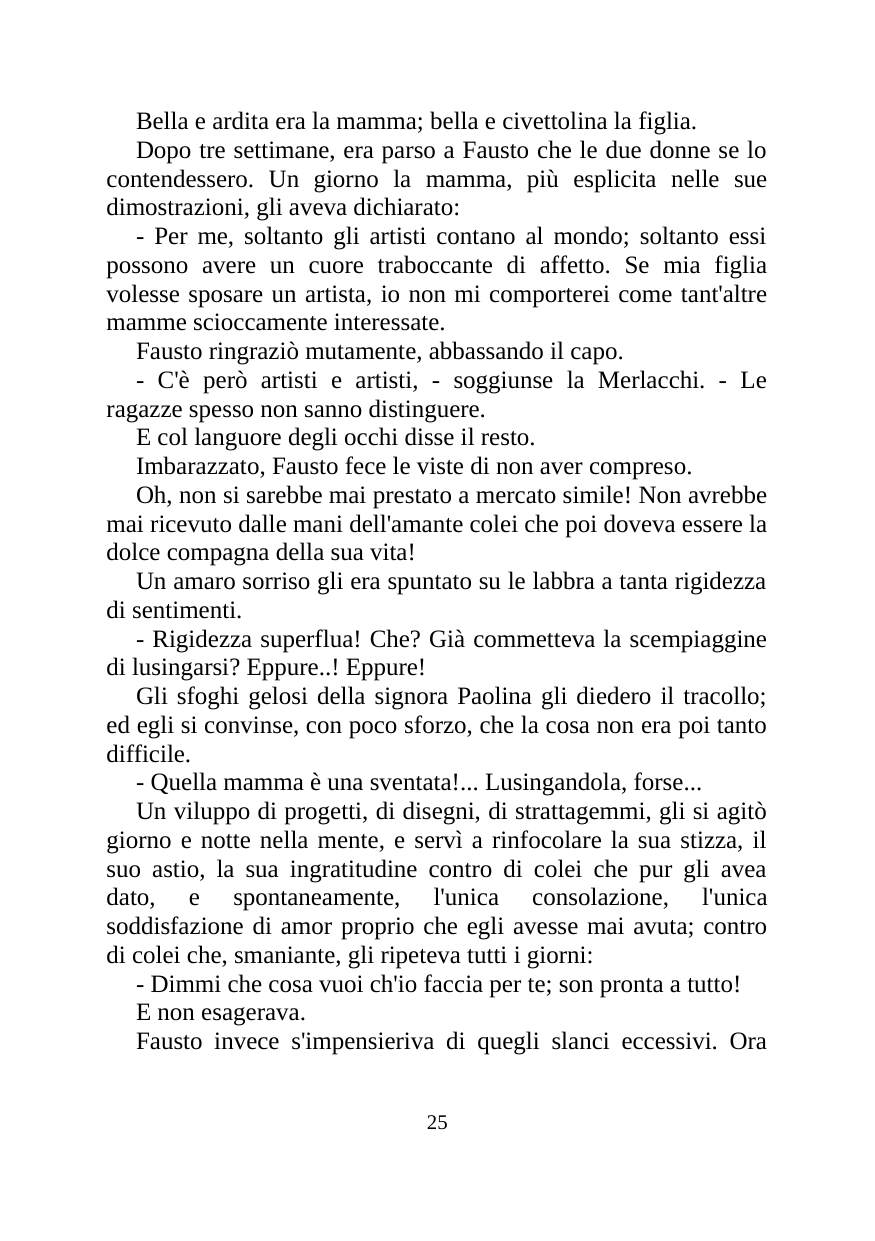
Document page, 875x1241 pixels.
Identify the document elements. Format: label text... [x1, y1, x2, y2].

text E non esagerava. [106, 997, 768, 1026]
text Imbarazzato, Fausto fece le viste di non aver compreso. [106, 451, 768, 480]
text Gli sfoghi gelosi della signora Paolina gli diedero il tracollo; ed egli si convinse, con poco sforzo, che la cosa non era poi tanto difficile. [106, 681, 768, 767]
text Oh, non si sarebbe mai prestato a mercato simile! Non avrebbe mai ricevuto dalle mani dell'amante colei che poi doveva essere la dolce compagna della sua vita! [106, 480, 768, 566]
text Fausto invece s'impensieriva di quegli slanci eccessivi. Ora [106, 1026, 768, 1055]
text - C'è però artisti e artisti, - soggiunse la Merlacchi. - Le ragazze spesso non sanno distinguere. [106, 365, 768, 422]
text - Per me, soltanto gli artisti contano al mondo; soltanto essi possono avere un cuore traboccante di affetto. Se mia figlia volesse sposare un artista, io non mi comporterei come tant'altre mamme scioccamente interessate. [106, 221, 768, 336]
text - Dimmi che cosa vuoi ch'io faccia per te; son pronta a tutto! [106, 969, 768, 997]
text - Rigidezza superflua! Che? Già commetteva la scempiaggine di lusingarsi? Eppure..! Eppure! [106, 624, 768, 681]
text Un viluppo di progetti, di disegni, di strattagemmi, gli si agitò giorno e notte nella mente, e servì a rinfocolare la sua stizza, il suo astio, la sua ingratitudine contro di colei che pur gli avea dato, e spontaneamente, l'unica consolazione, l'unica soddisfazione di amor proprio che egli avesse mai avuta; contro di colei che, smaniante, gli ripeteva tutti i giorni: [106, 796, 768, 969]
text Dopo tre settimane, era parso a Fausto che le due donne se lo contendessero. Un giorno la mamma, più esplicita nelle sue dimostrazioni, gli aveva dichiarato: [106, 135, 768, 221]
text Un amaro sorriso gli era spuntato su le labbra a tanta rigidezza di sentimenti. [106, 566, 768, 624]
text Bella e ardita era la mamma; bella e civettolina la figlia. [106, 106, 768, 135]
text E col languore degli occhi disse il resto. [106, 422, 768, 451]
text Fausto ringraziò mutamente, abbassando il capo. [106, 336, 768, 365]
text - Quella mamma è una sventata!... Lusingandola, forse... [106, 767, 768, 796]
